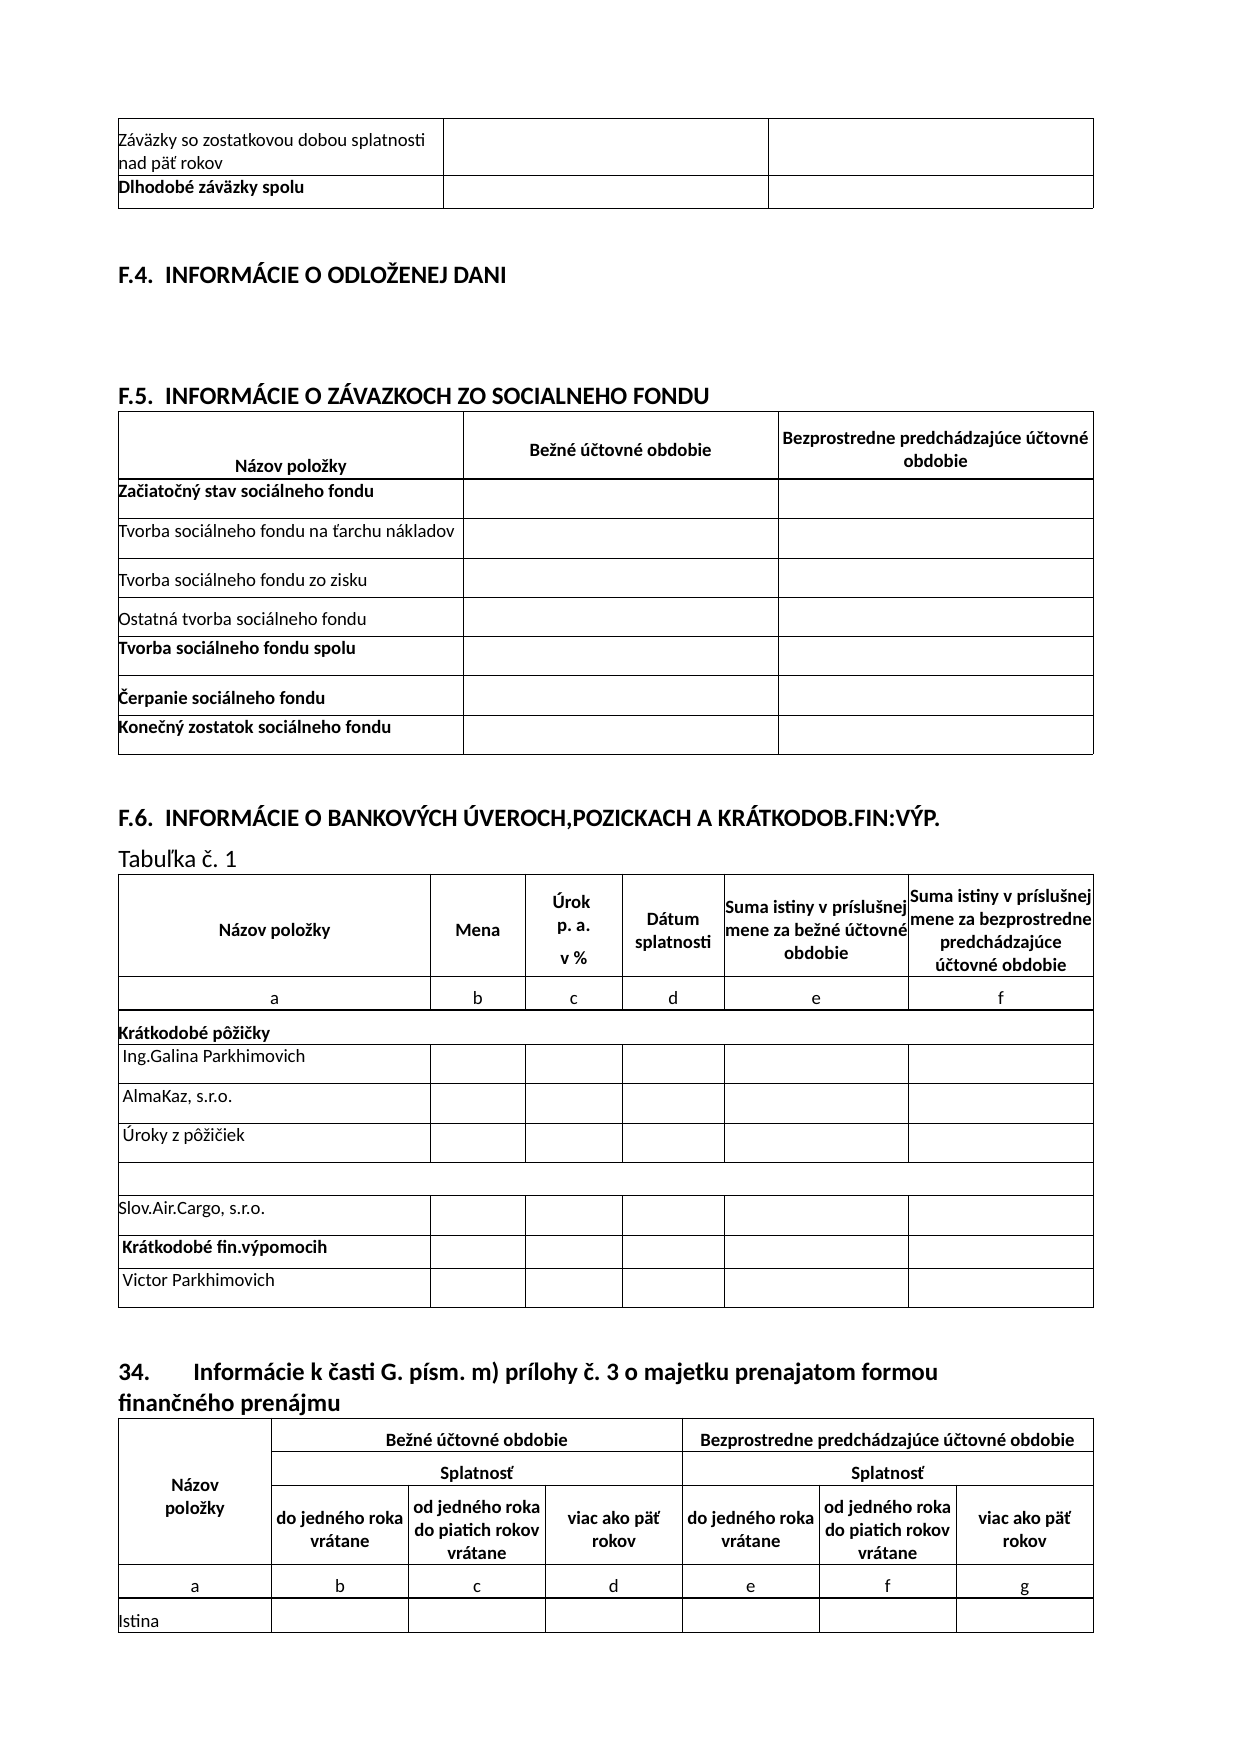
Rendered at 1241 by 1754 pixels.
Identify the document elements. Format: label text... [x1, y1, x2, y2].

table_cell f [909, 977, 1093, 1009]
table_cell Krátkodobé fin.výpomocih [119, 1236, 430, 1268]
table_cell [464, 716, 778, 754]
table_cell [431, 1084, 525, 1123]
table_cell [526, 1269, 622, 1307]
table_cell a [119, 1565, 271, 1597]
table_header Mena [431, 875, 525, 976]
table_cell [909, 1196, 1093, 1234]
table_cell do jedného roka vrátane [683, 1486, 819, 1564]
table_cell [464, 480, 778, 518]
table_cell Tvorba sociálneho fondu na ťarchu nákladov [119, 519, 463, 557]
table_cell [119, 1163, 1093, 1195]
table_cell [725, 1045, 908, 1083]
table_cell [769, 119, 1093, 174]
table_header Suma istiny v príslušnej mene za bezprostredne predchádzajúce účtovné obdobie [909, 875, 1093, 976]
table_cell [779, 716, 1093, 754]
table_cell [464, 676, 778, 714]
table_cell [444, 176, 768, 208]
table_cell [820, 1599, 956, 1632]
table_cell [464, 559, 778, 597]
table_cell Victor Parkhimovich [119, 1269, 430, 1307]
table_cell do jedného roka vrátane [272, 1486, 408, 1564]
table_cell [725, 1196, 908, 1234]
table_header Úrok p. a. v % [526, 875, 622, 976]
table_cell c [409, 1565, 545, 1597]
table_header Bežné účtovné obdobie [464, 412, 778, 477]
table_cell Ing.Galina Parkhimovich [119, 1045, 430, 1083]
table_cell Ostatná tvorba sociálneho fondu [119, 598, 463, 636]
table_cell [909, 1269, 1093, 1307]
table_cell [909, 1124, 1093, 1162]
table_cell Začiatočný stav sociálneho fondu [119, 480, 463, 518]
table_cell b [272, 1565, 408, 1597]
table_cell [779, 519, 1093, 557]
table_cell [725, 1124, 908, 1162]
table_cell Krátkodobé pôžičky [119, 1011, 1093, 1044]
table_cell e [725, 977, 908, 1009]
table_cell f [820, 1565, 956, 1597]
table_cell Tvorba sociálneho fondu spolu [119, 637, 463, 675]
table_cell viac ako päť rokov [957, 1486, 1093, 1564]
table_header Bezprostredne predchádzajúce účtovné obdobie [683, 1419, 1093, 1451]
table_cell [779, 676, 1093, 714]
table_header Názov položky [119, 1419, 271, 1564]
table_cell [431, 1045, 525, 1083]
table_cell Istina [119, 1599, 271, 1632]
table_cell [464, 598, 778, 636]
table_cell [725, 1084, 908, 1123]
table_cell [431, 1269, 525, 1307]
table_cell [725, 1236, 908, 1268]
table_cell d [623, 977, 724, 1009]
table_header Názov položky [119, 875, 430, 976]
table_cell [909, 1236, 1093, 1268]
table_header Dátum splatnosti [623, 875, 724, 976]
text F.4. INFORMÁCIE O ODLOŽENEJ DANI [118, 259, 1122, 289]
table_cell [431, 1124, 525, 1162]
table_header Suma istiny v príslušnej mene za bežné účtovné obdobie [725, 875, 908, 976]
table_cell Dlhodobé záväzky spolu [119, 176, 443, 208]
table_cell AlmaKaz, s.r.o. [119, 1084, 430, 1123]
table_cell [464, 519, 778, 557]
table_cell [526, 1196, 622, 1234]
table_cell od jedného roka do piatich rokov vrátane [820, 1486, 956, 1564]
table_cell [725, 1269, 908, 1307]
table_cell [526, 1045, 622, 1083]
table_cell [957, 1599, 1093, 1632]
table_cell c [526, 977, 622, 1009]
table_cell [779, 559, 1093, 597]
table_cell Tvorba sociálneho fondu zo zisku [119, 559, 463, 597]
table_cell [779, 598, 1093, 636]
table_cell [526, 1124, 622, 1162]
table_cell [769, 176, 1093, 208]
table_cell Splatnosť [683, 1452, 1093, 1484]
table_cell [623, 1236, 724, 1268]
table_cell [779, 637, 1093, 675]
table_cell [526, 1084, 622, 1123]
table_cell [444, 119, 768, 174]
table_cell [623, 1269, 724, 1307]
table_cell [526, 1236, 622, 1268]
table_cell [623, 1124, 724, 1162]
table_header Názov položky [119, 412, 463, 477]
table_cell [546, 1599, 682, 1632]
text 34. Informácie k časti G. písm. m) prílohy č. 3 o majetku prenajatom formou finančného prenájmu [118, 1357, 1122, 1418]
table_cell g [957, 1565, 1093, 1597]
table_cell d [546, 1565, 682, 1597]
table_cell Záväzky so zostatkovou dobou splatnosti nad päť rokov [119, 119, 443, 174]
table_header Bezprostredne predchádzajúce účtovné obdobie [779, 412, 1093, 477]
table_cell od jedného roka do piatich rokov vrátane [409, 1486, 545, 1564]
table_cell Čerpanie sociálneho fondu [119, 676, 463, 714]
table_cell [409, 1599, 545, 1632]
table_cell viac ako päť rokov [546, 1486, 682, 1564]
table_cell [779, 480, 1093, 518]
text F.5. INFORMÁCIE O ZÁVAZKOCH ZO SOCIALNEHO FONDU [118, 381, 1122, 411]
table_header Bežné účtovné obdobie [272, 1419, 682, 1451]
table_cell Konečný zostatok sociálneho fondu [119, 716, 463, 754]
table_cell [431, 1236, 525, 1268]
text F.6. INFORMÁCIE O BANKOVÝCH ÚVEROCH,POZICKACH A KRÁTKODOB.FIN:VÝP. [118, 802, 1122, 833]
table_cell [623, 1045, 724, 1083]
table_cell e [683, 1565, 819, 1597]
text Tabuľka č. 1 [118, 843, 1122, 873]
table_cell b [431, 977, 525, 1009]
table_cell [623, 1196, 724, 1234]
table_cell Splatnosť [272, 1452, 682, 1484]
table_cell Slov.Air.Cargo, s.r.o. [119, 1196, 430, 1234]
table_cell [683, 1599, 819, 1632]
table_cell Úroky z pôžičiek [119, 1124, 430, 1162]
table_cell [909, 1084, 1093, 1123]
table_cell [623, 1084, 724, 1123]
table_cell [909, 1045, 1093, 1083]
table_cell [272, 1599, 408, 1632]
table_cell [431, 1196, 525, 1234]
table_cell [464, 637, 778, 675]
table_cell a [119, 977, 430, 1009]
